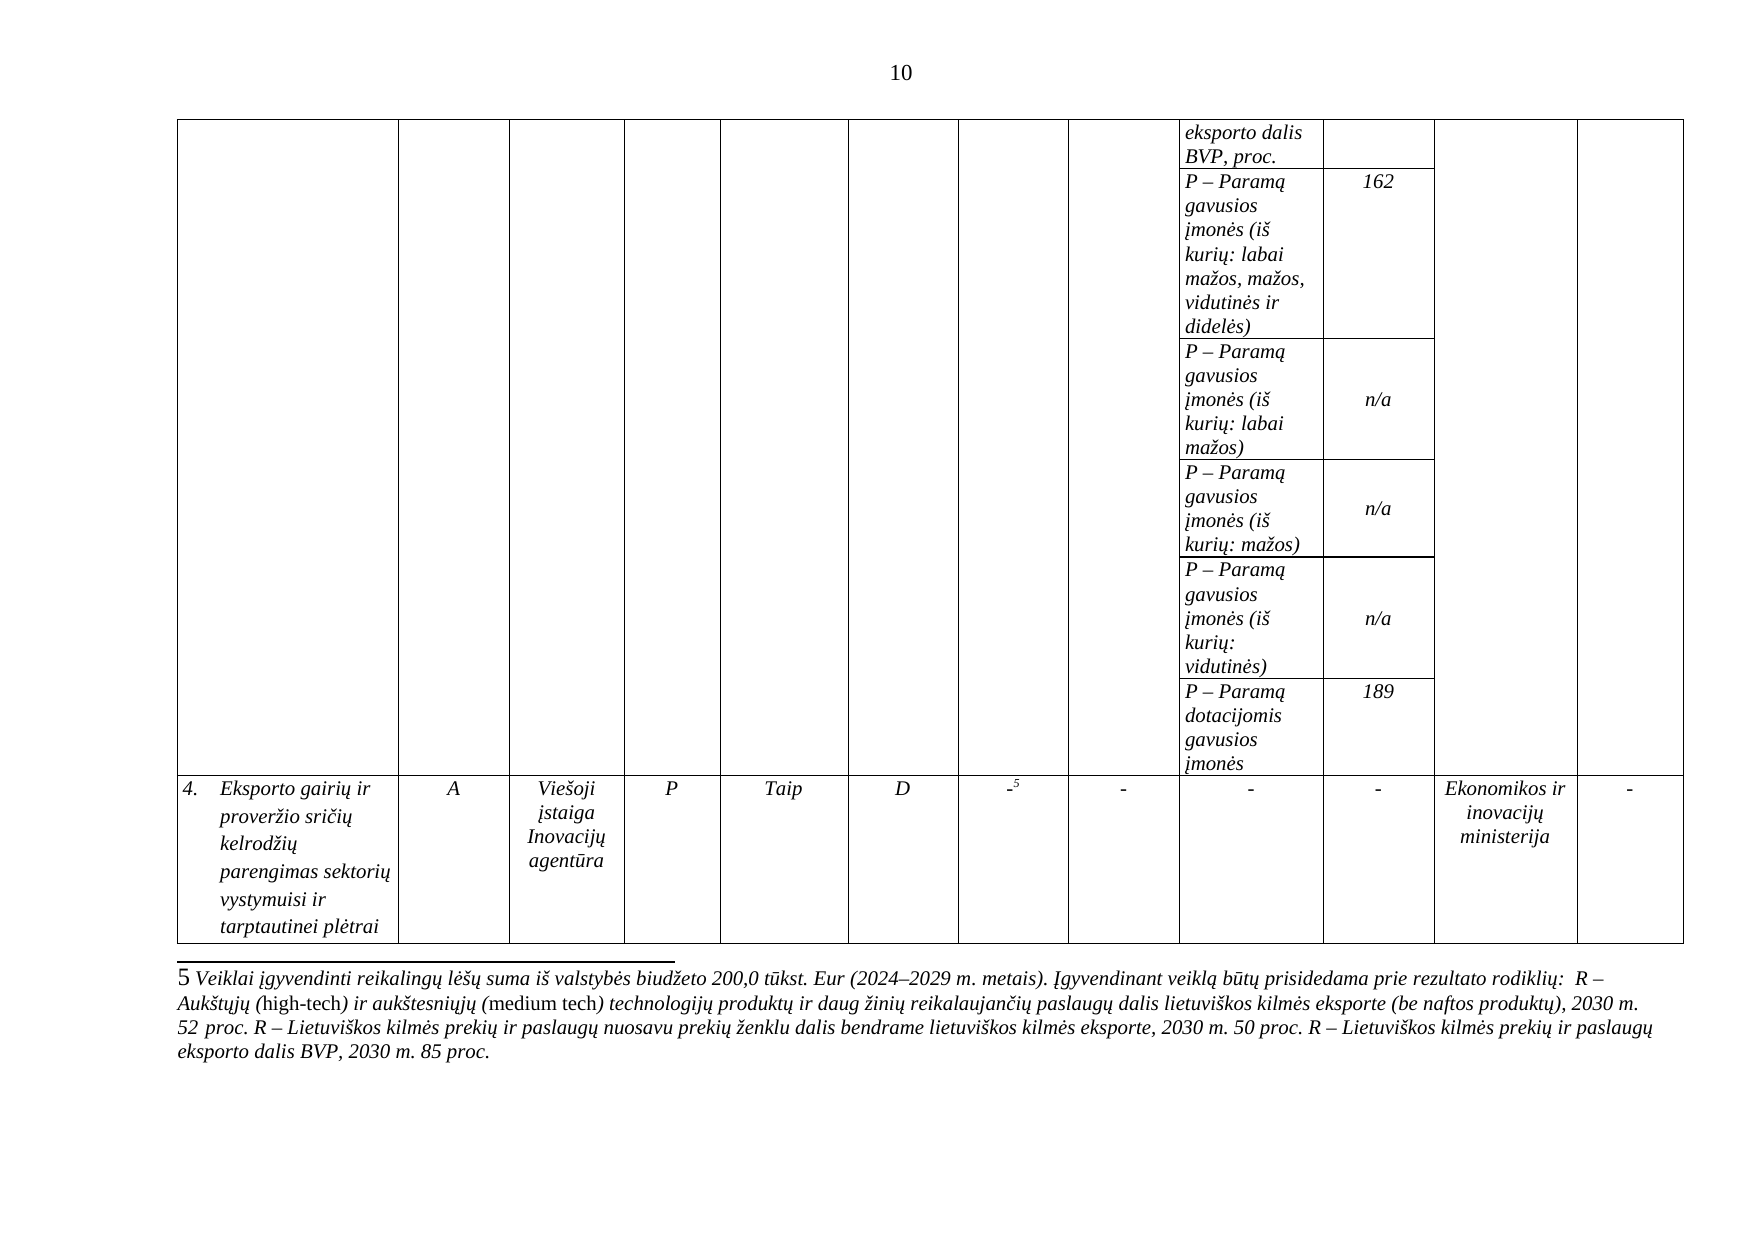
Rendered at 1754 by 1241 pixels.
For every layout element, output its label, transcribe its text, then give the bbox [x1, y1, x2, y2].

table_cell [849, 120, 958, 775]
table_cell D [849, 776, 958, 942]
table_cell Ekonomikos ir inovacijų ministerija [1435, 776, 1577, 942]
table_cell P – Paramą gavusios įmonės (iš kurių: labai mažos, mažos, vidutinės ir didelės) [1180, 169, 1323, 338]
table_cell 4. Eksporto gairių ir proveržio sričių kelrodžių parengimas sektorių vystymuisi ir tarptautinei plėtrai [178, 776, 398, 942]
table_cell 162 [1324, 169, 1434, 338]
table_cell n/a [1324, 558, 1434, 678]
table_cell - [1069, 776, 1179, 942]
table_cell [721, 120, 848, 775]
table_cell n/a [1324, 460, 1434, 556]
table_cell 189 [1324, 679, 1434, 775]
table_cell P – Paramą dotacijomis gavusios įmonės [1180, 679, 1323, 775]
table_cell [1069, 120, 1179, 775]
table_cell - [1578, 776, 1683, 942]
table_cell P – Paramą gavusios įmonės (iš kurių: mažos) [1180, 460, 1323, 556]
table_cell [1435, 120, 1577, 775]
table_cell P – Paramą gavusios įmonės (iš kurių: labai mažos) [1180, 339, 1323, 459]
table_cell P [625, 776, 720, 942]
table_cell [625, 120, 720, 775]
table_cell [1324, 120, 1434, 168]
table_cell - [1324, 776, 1434, 942]
table_cell [959, 120, 1068, 775]
table_cell eksporto dalis BVP, proc. [1180, 120, 1323, 168]
table_cell - [1578, 120, 1683, 775]
table_cell [178, 120, 398, 775]
table_cell Taip [721, 776, 848, 942]
table_cell [510, 120, 624, 775]
table_cell [399, 120, 509, 775]
table_cell Viešoji įstaiga Inovacijų agentūra [510, 776, 624, 942]
table_cell - [959, 776, 1068, 942]
table_cell - [1180, 776, 1323, 942]
table_cell A [399, 776, 509, 942]
table_cell n/a [1324, 339, 1434, 459]
table_cell P – Paramą gavusios įmonės (iš kurių: vidutinės) [1180, 558, 1323, 678]
